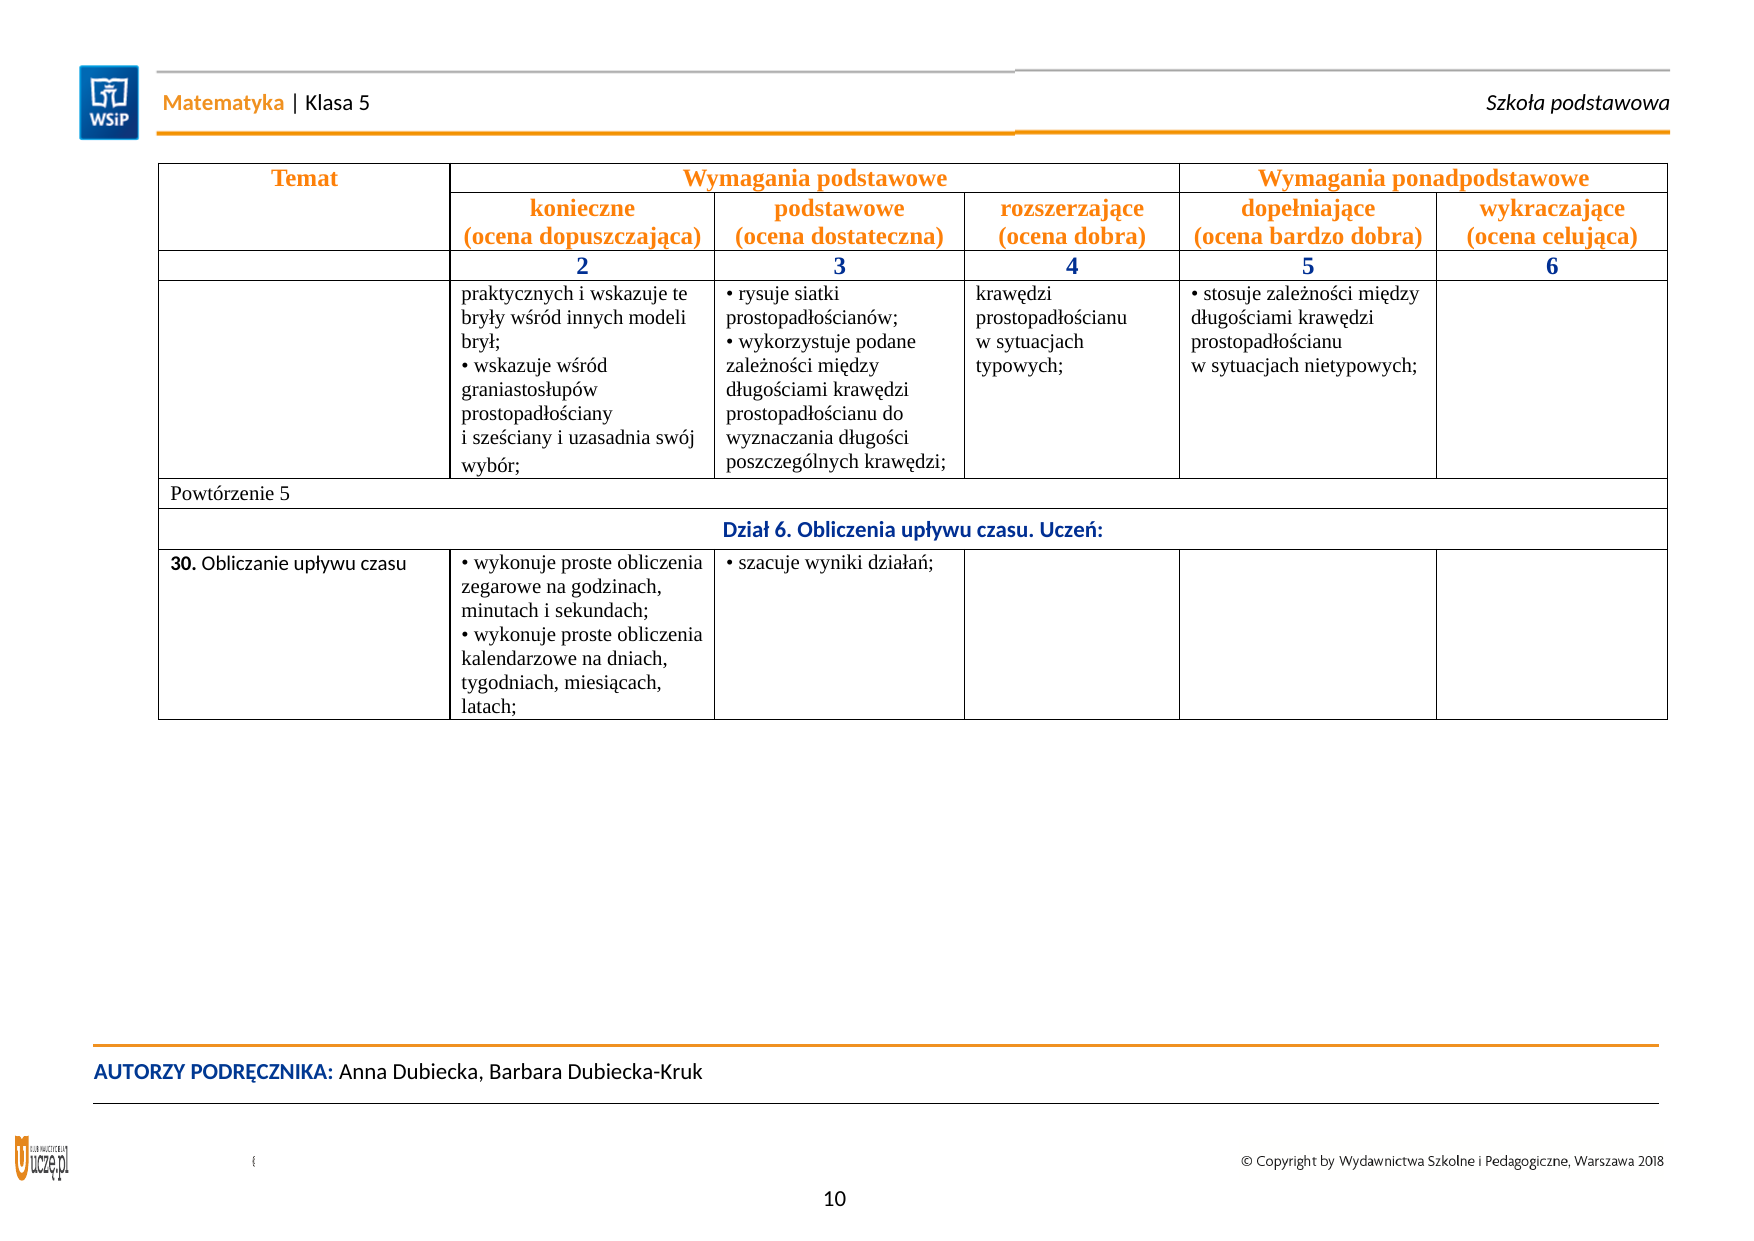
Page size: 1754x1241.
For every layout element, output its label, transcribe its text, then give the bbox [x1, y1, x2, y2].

table_cell Powtórzenie 5 [159, 479, 1667, 508]
table_cell Dział 6. Obliczenia upływu czasu. Uczeń: [159, 509, 1667, 549]
table_cell 4 [965, 251, 1179, 280]
table_cell 30. Obliczanie upływu czasu [159, 550, 449, 718]
table_cell krawędzi prostopadłościanu w sytuacjach typowych; [965, 281, 1179, 478]
table_cell 2 [451, 251, 714, 280]
table_cell • rysuje siatki prostopadłościanów; • wykorzystuje podane zależności między długościami krawędzi prostopadłościanu do wyznaczania długości poszczególnych krawędzi; [715, 281, 964, 478]
table_cell • wykonuje proste obliczenia zegarowe na godzinach, minutach i sekundach; • wykonuje proste obliczenia kalendarzowe na dniach, tygodniach, miesiącach, latach; [451, 550, 714, 718]
table_cell podstawowe (ocena dostateczna) [715, 193, 964, 250]
table_cell praktycznych i wskazuje te bryły wśród innych modeli brył; • wskazuje wśród graniastosłupów prostopadłościany i sześciany i uzasadnia swój wybór; [451, 281, 714, 478]
table_header Wymagania ponadpodstawowe [1180, 164, 1667, 192]
table_header Wymagania podstawowe [451, 164, 1179, 192]
table_cell [159, 251, 449, 280]
table_cell dopełniające (ocena bardzo dobra) [1180, 193, 1436, 250]
table_header Temat [159, 164, 449, 250]
table_cell [1180, 550, 1436, 718]
table_cell 6 [1437, 251, 1667, 280]
table_cell rozszerzające (ocena dobra) [965, 193, 1179, 250]
table_cell [965, 550, 1179, 718]
table_cell konieczne (ocena dopuszczająca) [451, 193, 714, 250]
table_cell [159, 281, 449, 478]
table_cell • szacuje wyniki działań; [715, 550, 964, 718]
table_cell [1437, 550, 1667, 718]
table_cell wykraczające (ocena celująca) [1437, 193, 1667, 250]
table_cell • stosuje zależności między długościami krawędzi prostopadłościanu w sytuacjach nietypowych; [1180, 281, 1436, 478]
table_cell 3 [715, 251, 964, 280]
table_cell [1437, 281, 1667, 478]
table_cell 5 [1180, 251, 1436, 280]
